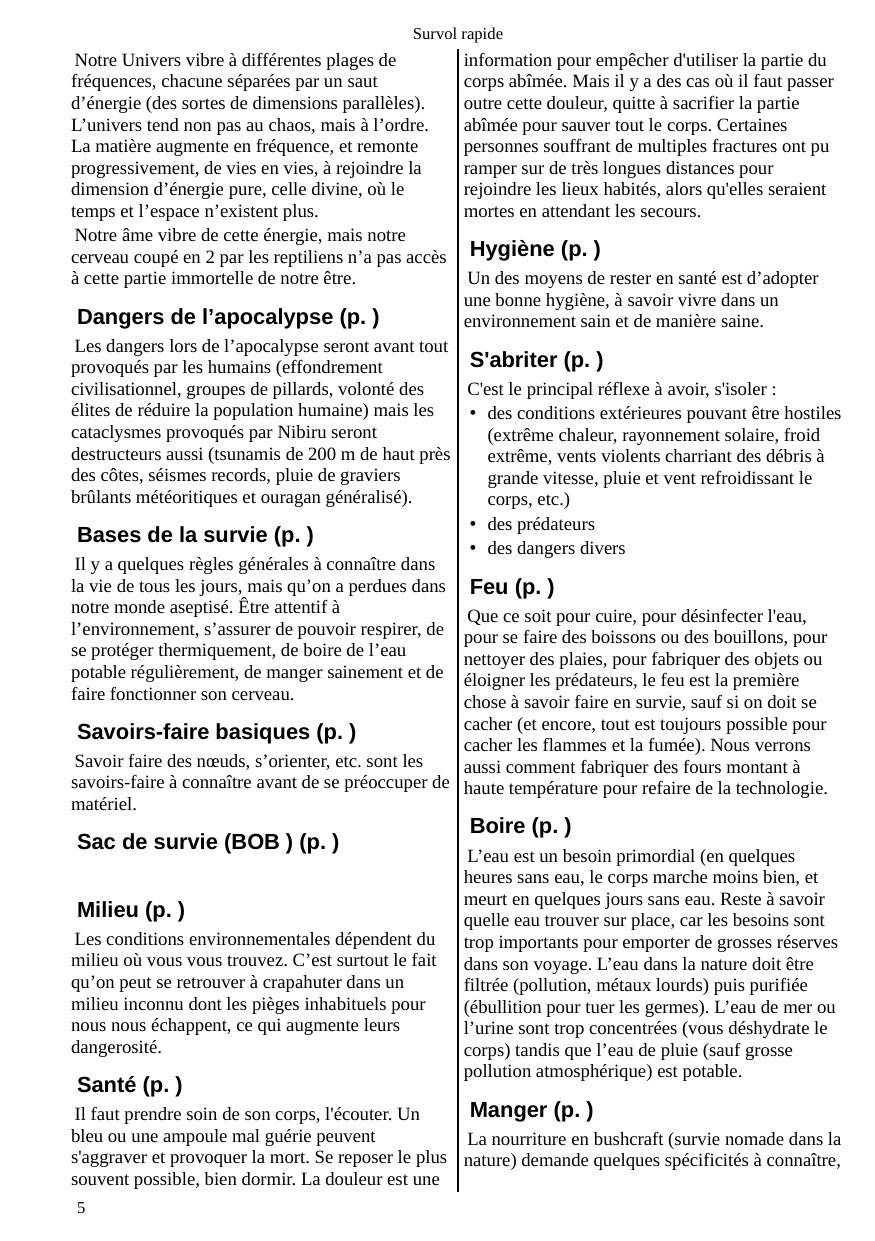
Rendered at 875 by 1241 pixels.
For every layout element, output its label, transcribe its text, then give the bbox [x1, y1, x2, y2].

subtitle Manger (p. ) [469, 1096, 844, 1122]
text L’eau est un besoin primordial (en quelques heures sans eau, le corps marche moins bien, et meurt en quelques jours sans eau. Reste à savoir quelle eau trouver sur place, car les besoins sont trop importants pour emporter de grosses réserves dans son voyage. L’eau dans la nature doit être filtrée (pollution, métaux lourds) puis purifiée (ébullition pour tuer les germes). L’eau de mer ou l’urine sont trop concentrées (vous déshydrate le corps) tandis que l’eau de pluie (sauf grosse pollution atmosphérique) est potable. [463, 844, 844, 1082]
subtitle Dangers de l’apocalypse (p. ) [77, 303, 452, 329]
subtitle Sac de survie (BOB ) (p. ) [77, 829, 452, 854]
subtitle Savoirs-faire basiques (p. ) [77, 719, 452, 744]
text Les dangers lors de l’apocalypse seront avant tout provoqués par les humains (effondrement civilisationnel, groupes de pillards, volonté des élites de réduire la population humaine) mais les cataclysmes provoqués par Nibiru seront destructeurs aussi (tsunamis de 200 m de haut près des côtes, séismes records, pluie de graviers brûlants météoritiques et ouragan généralisé). [71, 335, 452, 507]
list des conditions extérieures pouvant être hostiles (extrême chaleur, rayonnement solaire, froid extrême, vents violents charriant des débris à grande vitesse, pluie et vent refroidissant le corps, etc.) [469, 402, 844, 510]
text La nourriture en bushcraft (survie nomade dans la nature) demande quelques spécificités à connaître, [463, 1128, 844, 1171]
text Notre âme vibre de cette énergie, mais notre cerveau coupé en 2 par les reptiliens n’a pas accès à cette partie immortelle de notre être. [71, 224, 452, 289]
subtitle Santé (p. ) [77, 1072, 452, 1097]
subtitle Feu (p. ) [469, 573, 844, 599]
text Savoir faire des nœuds, s’orienter, etc. sont les savoirs-faire à connaître avant de se préoccuper de matériel. [71, 750, 452, 814]
text Notre Univers vibre à différentes plages de fréquences, chacune séparées par un saut d’énergie (des sortes de dimensions parallèles). L’univers tend non pas au chaos, mais à l’ordre. La matière augmente en fréquence, et remonte progressivement, de vies en vies, à rejoindre la dimension d’énergie pure, celle divine, où le temps et l’espace n’existent plus. [71, 49, 452, 221]
text C'est le principal réflexe à avoir, s'isoler : [463, 378, 844, 399]
text Il faut prendre soin de son corps, l'écouter. Un bleu ou une ampoule mal guérie peuvent s'aggraver et provoquer la mort. Se reposer le plus souvent possible, bien dormir. La douleur est une [71, 1103, 452, 1189]
text Les conditions environnementales dépendent du milieu où vous vous trouvez. C’est surtout le fait qu’on peut se retrouver à crapahuter dans un milieu inconnu dont les pièges inhabituels pour nous nous échappent, ce qui augmente leurs dangerosité. [71, 928, 452, 1057]
subtitle Hygiène (p. ) [469, 236, 844, 261]
subtitle S'abriter (p. ) [469, 346, 844, 372]
list des dangers divers [469, 537, 844, 559]
subtitle Boire (p. ) [469, 813, 844, 839]
text information pour empêcher d'utiliser la partie du corps abîmée. Mais il y a des cas où il faut passer outre cette douleur, quitte à sacrifier la partie abîmée pour sauver tout le corps. Certaines personnes souffrant de multiples fractures ont pu ramper sur de très longues distances pour rejoindre les lieux habités, alors qu'elles seraient mortes en attendant les secours. [463, 49, 844, 221]
list des prédateurs [469, 513, 844, 534]
text Il y a quelques règles générales à connaître dans la vie de tous les jours, mais qu’on a perdues dans notre monde aseptisé. Être attentif à l’environnement, s’assurer de pouvoir respirer, de se protéger thermiquement, de boire de l’eau potable régulièrement, de manger sainement et de faire fonctionner son cerveau. [71, 553, 452, 704]
text Que ce soit pour cuire, pour désinfecter l'eau, pour se faire des boissons ou des bouillons, pour nettoyer des plaies, pour fabriquer des objets ou éloigner les prédateurs, le feu est la première chose à savoir faire en survie, sauf si on doit se cacher (et encore, tout est toujours possible pour cacher les flammes et la fumée). Nous verrons aussi comment fabriquer des fours montant à haute température pour refaire de la technologie. [463, 605, 844, 799]
text Un des moyens de rester en santé est d’adopter une bonne hygiène, à savoir vivre dans un environnement sain et de manière saine. [463, 267, 844, 332]
subtitle Bases de la survie (p. ) [77, 522, 452, 547]
subtitle Milieu (p. ) [77, 897, 452, 922]
